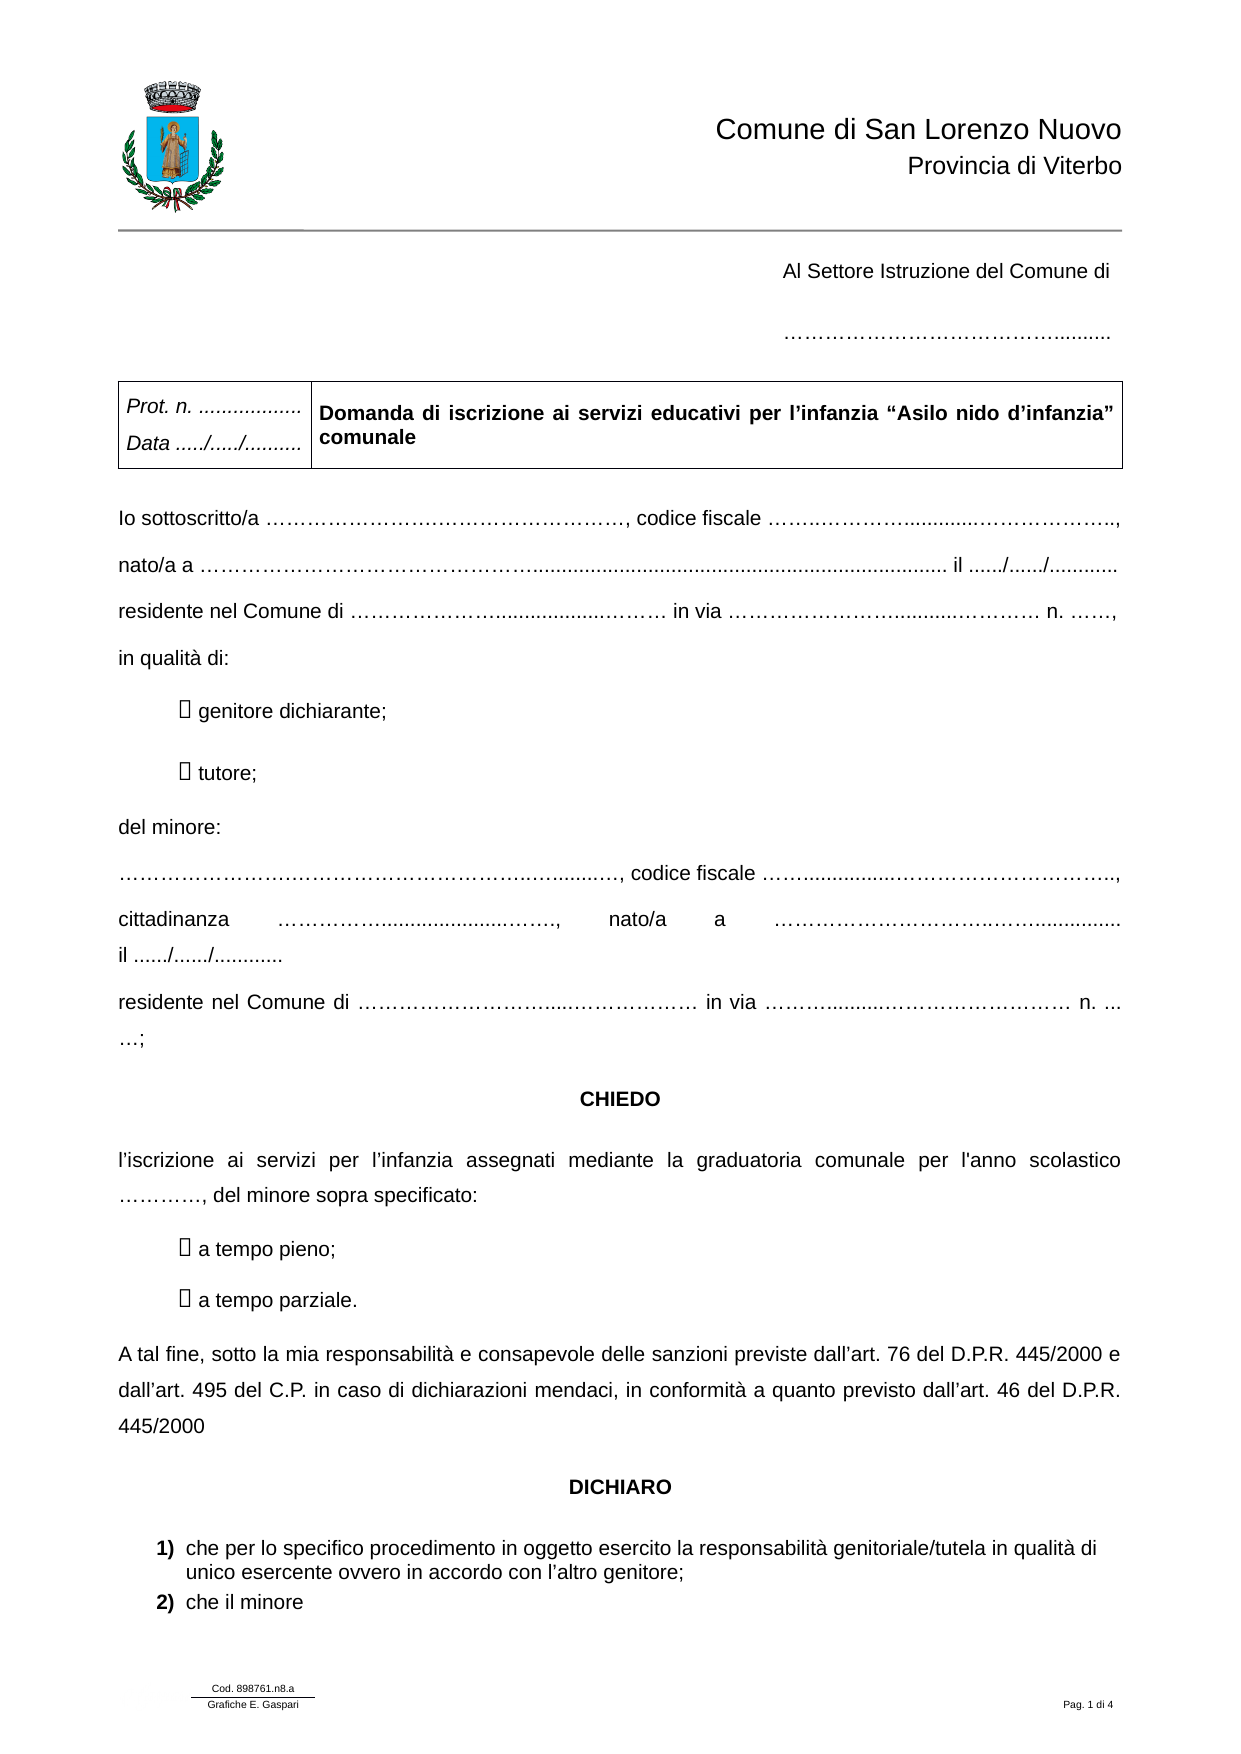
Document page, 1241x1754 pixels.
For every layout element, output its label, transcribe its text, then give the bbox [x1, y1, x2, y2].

text …………………….……………………………..…........…, codice fiscale ……................………………………….., [118, 861, 1122, 885]
text del minore: [118, 814, 1122, 838]
text CHIEDO [118, 1086, 1122, 1110]
text A tal fine, sotto la mia responsabilità e consapevole delle sanzioni previste dall’art. 76 del D.P.R. 445/2000 e dall’art. 495 del C.P. in caso di dichiarazioni mendaci, in conformità a quanto previsto dall’art. 46 del D.P.R. 445/2000 [118, 1342, 1122, 1438]
text cittadinanza ……………......................……., nato/a a …………………………..……............... il ....../....../............ [118, 907, 1122, 967]
text Comune di San Lorenzo Nuovo [224, 112, 1122, 146]
text  tutore; [177, 753, 1122, 787]
text in qualità di: [118, 645, 1122, 669]
text  a tempo parziale. [177, 1281, 1122, 1315]
text Provincia di Viterbo [224, 151, 1122, 179]
list che il minore [156, 1590, 1122, 1614]
text residente nel Comune di …………………...................……… in via ……………………...........………… n. ……, [118, 599, 1122, 623]
text l’iscrizione ai servizi per l’infanzia assegnati mediante la graduatoria comunale per l'anno scolastico …………, del minore sopra specificato: [118, 1147, 1122, 1207]
list che per lo specifico procedimento in oggetto esercito la responsabilità genitoriale/tutela in qualità di unico esercente ovvero in accordo con l’altro genitore; [156, 1536, 1122, 1584]
text nato/a a …………………………………………........................................................................ il ....../....../............ [118, 553, 1122, 577]
text residente nel Comune di ……………………….....……………… in via ………..........……………………… n. ...…; [118, 989, 1122, 1049]
table_header Domanda di iscrizione ai servizi educativi per l’infanzia “Asilo nido d’infanzia” comunale [312, 382, 1122, 468]
table_header Prot. n. .................. Data ...../...../.......... [119, 382, 311, 468]
text  genitore dichiarante; [177, 692, 1122, 726]
text Al Settore Istruzione del Comune di [118, 259, 1122, 283]
text Io sottoscritto/a …………………….………………………, codice fiscale ……..………….............……………….., [118, 506, 1122, 530]
text DICHIARO [118, 1475, 1122, 1499]
picture [122, 81, 224, 213]
text ………………………………….......... [118, 320, 1122, 344]
text  a tempo pieno; [177, 1230, 1122, 1264]
